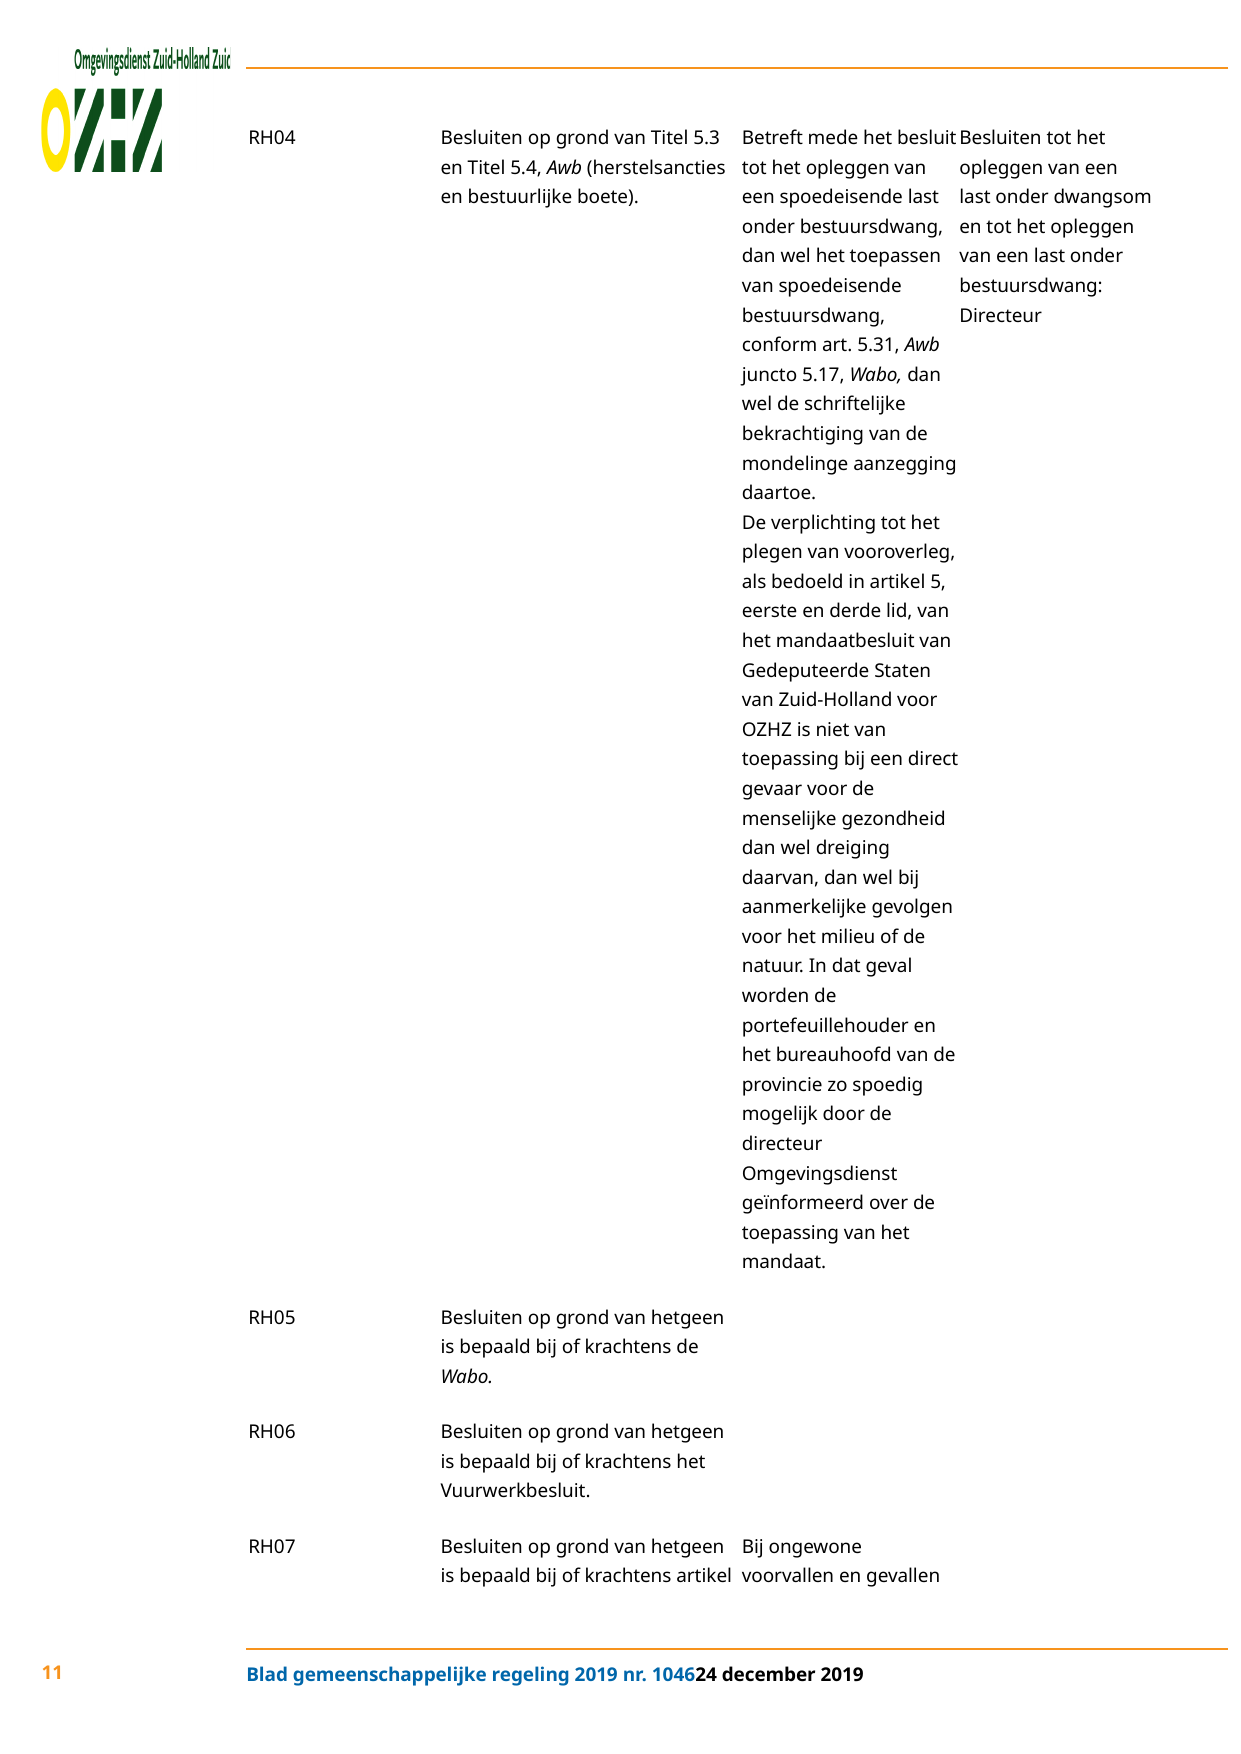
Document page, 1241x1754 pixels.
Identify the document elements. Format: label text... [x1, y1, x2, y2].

table_cell Betreft mede het besluit tot het opleggen van een spoedeisende last onder bestuursdwang, dan wel het toepassen van spoedeisende bestuursdwang, conform art. 5.31, Awb juncto 5.17, Wabo, dan wel de schriftelijke bekrachtiging van de mondelinge aanzegging daartoe. De verplichting tot het plegen van vooroverleg, als bedoeld in artikel 5, eerste en derde lid, van het mandaatbesluit van Gedeputeerde Staten van Zuid-Holland voor OZHZ is niet van toepassing bij een direct gevaar voor de menselijke gezondheid dan wel dreiging daarvan, dan wel bij aanmerkelijke gevolgen voor het milieu of de natuur. In dat geval worden de portefeuillehouder en het bureauhoofd van de provincie zo spoedig mogelijk door de directeur Omgevingsdienst geïnformeerd over de toepassing van het mandaat. [742, 95, 959, 1274]
table_cell [959, 1503, 1152, 1588]
table_cell [959, 1389, 1152, 1503]
table_cell [742, 1389, 959, 1503]
table_cell Besluiten op grond van hetgeen is bepaald bij of krachtens artikel [440, 1503, 742, 1588]
table_cell Besluiten op grond van hetgeen is bepaald bij of krachtens het Vuurwerkbesluit. [440, 1389, 742, 1503]
picture [41, 47, 231, 172]
table_cell Bij ongewone voorvallen en gevallen [742, 1503, 959, 1588]
table_cell Besluiten op grond van Titel 5.3 en Titel 5.4, Awb (herstelsancties en bestuurlijke boete). [440, 95, 742, 1274]
table_cell RH06 [248, 1389, 440, 1503]
table_cell RH07 [248, 1503, 440, 1588]
table_cell Besluiten op grond van hetgeen is bepaald bij of krachtens de Wabo. [440, 1274, 742, 1389]
table_cell [959, 1274, 1152, 1389]
table_cell Besluiten tot het opleggen van een last onder dwangsom en tot het opleggen van een last onder bestuursdwang: Directeur [959, 95, 1152, 1274]
table_cell RH05 [248, 1274, 440, 1389]
table_cell RH04 [248, 95, 440, 1274]
table_cell [742, 1274, 959, 1389]
